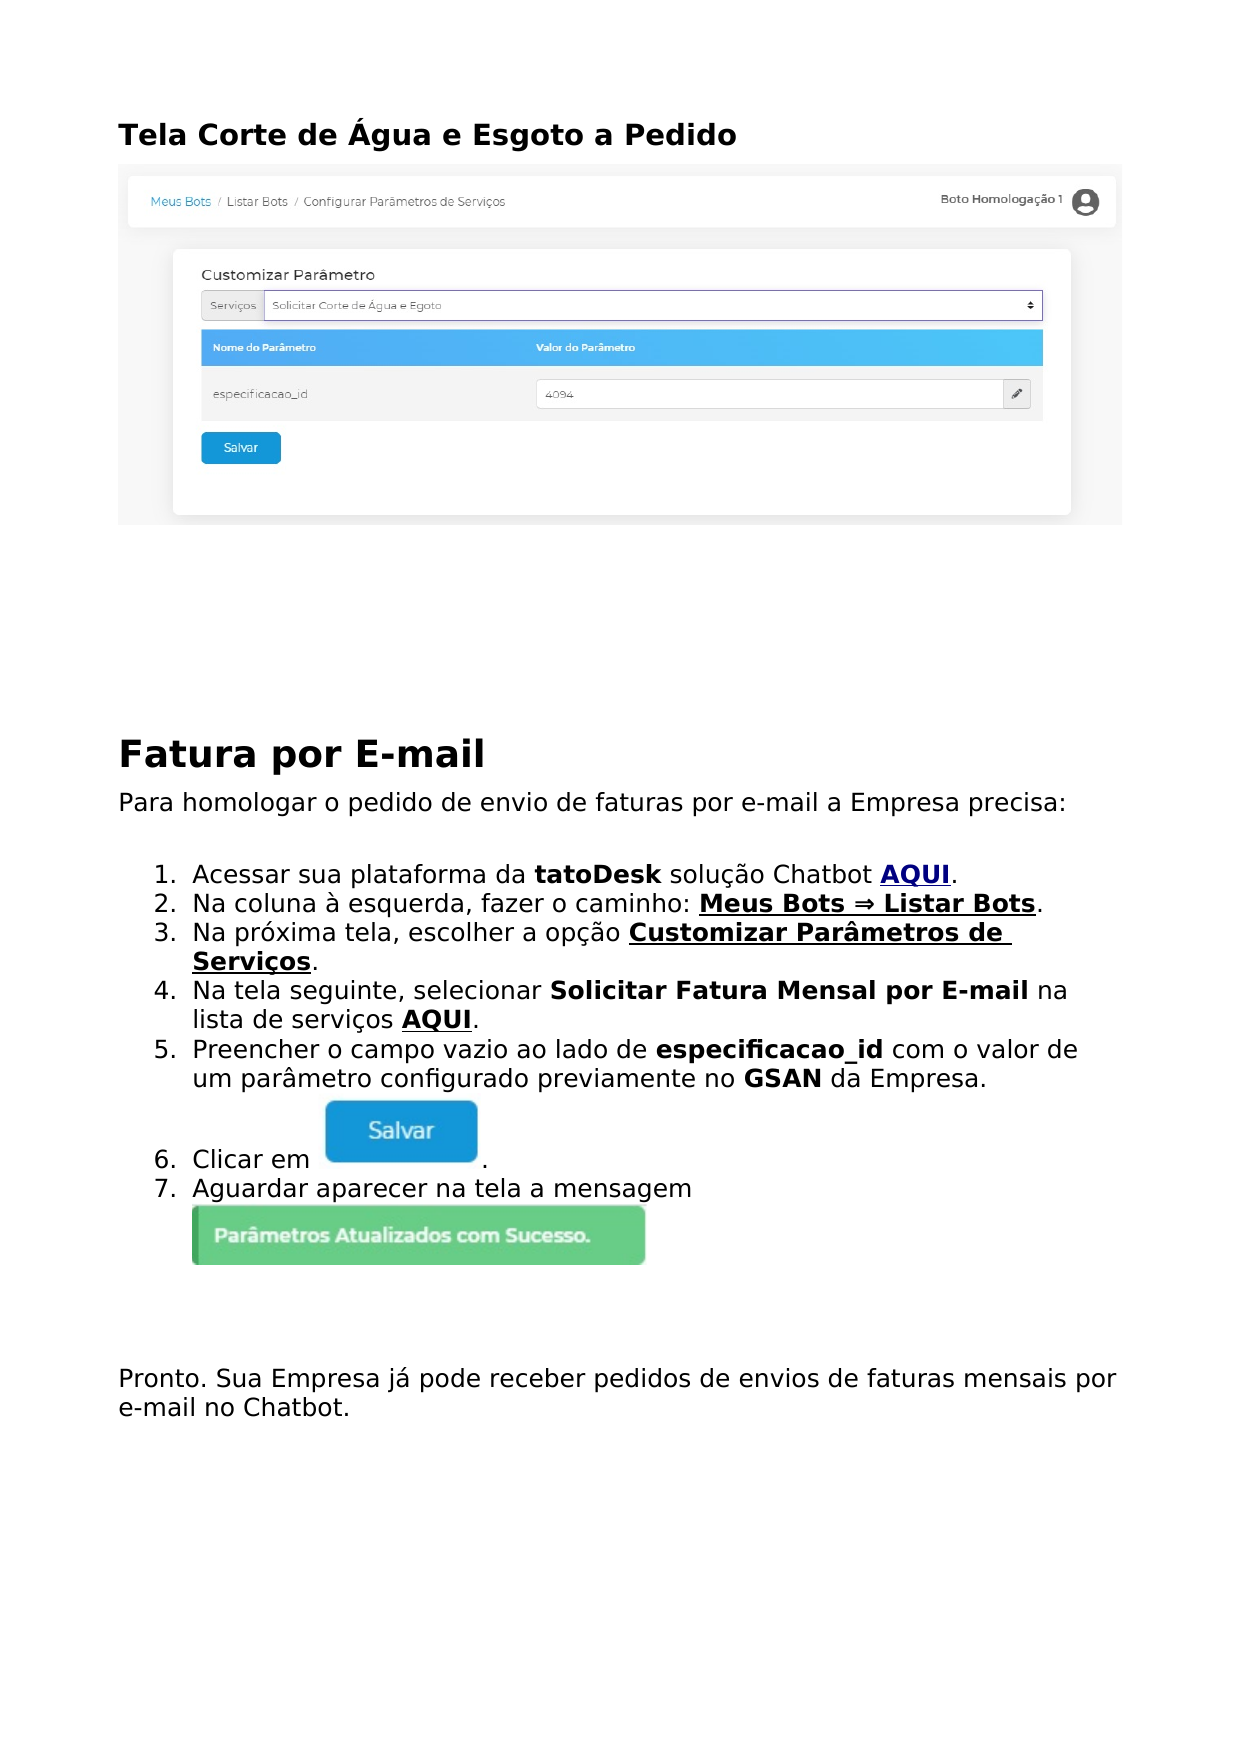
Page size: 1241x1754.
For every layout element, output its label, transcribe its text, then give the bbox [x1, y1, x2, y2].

subtitle Tela Corte de Água e Esgoto a Pedido [118, 118, 1122, 152]
list Na coluna à esquerda, fazer o caminho: Meus Bots ⇒ Listar Bots. [177, 889, 1122, 918]
list Acessar sua plataforma da tatoDesk solução Chatbot AQUI. [177, 860, 1122, 889]
list Aguardar aparecer na tela a mensagem [177, 1174, 1122, 1264]
list Na tela seguinte, selecionar Solicitar Fatura Mensal por E-mail na lista de serviços AQUI. [177, 976, 1122, 1035]
list Preencher o campo vazio ao lado de especificacao_id com o valor de um parâmetro configurado previamente no GSAN da Empresa. [177, 1035, 1122, 1093]
picture [192, 1203, 647, 1265]
subtitle Fatura por E-mail [118, 732, 1122, 776]
list Clicar em . [177, 1093, 1122, 1174]
text Pronto. Sua Empresa já pode receber pedidos de envios de faturas mensais por e-mail no Chatbot. [118, 1364, 1122, 1423]
list Na próxima tela, escolher a opção Customizar Parâmetros de Serviços. [177, 918, 1122, 976]
picture [118, 164, 1123, 525]
text Para homologar o pedido de envio de faturas por e-mail a Empresa precisa: [118, 789, 1122, 818]
picture [318, 1093, 481, 1169]
